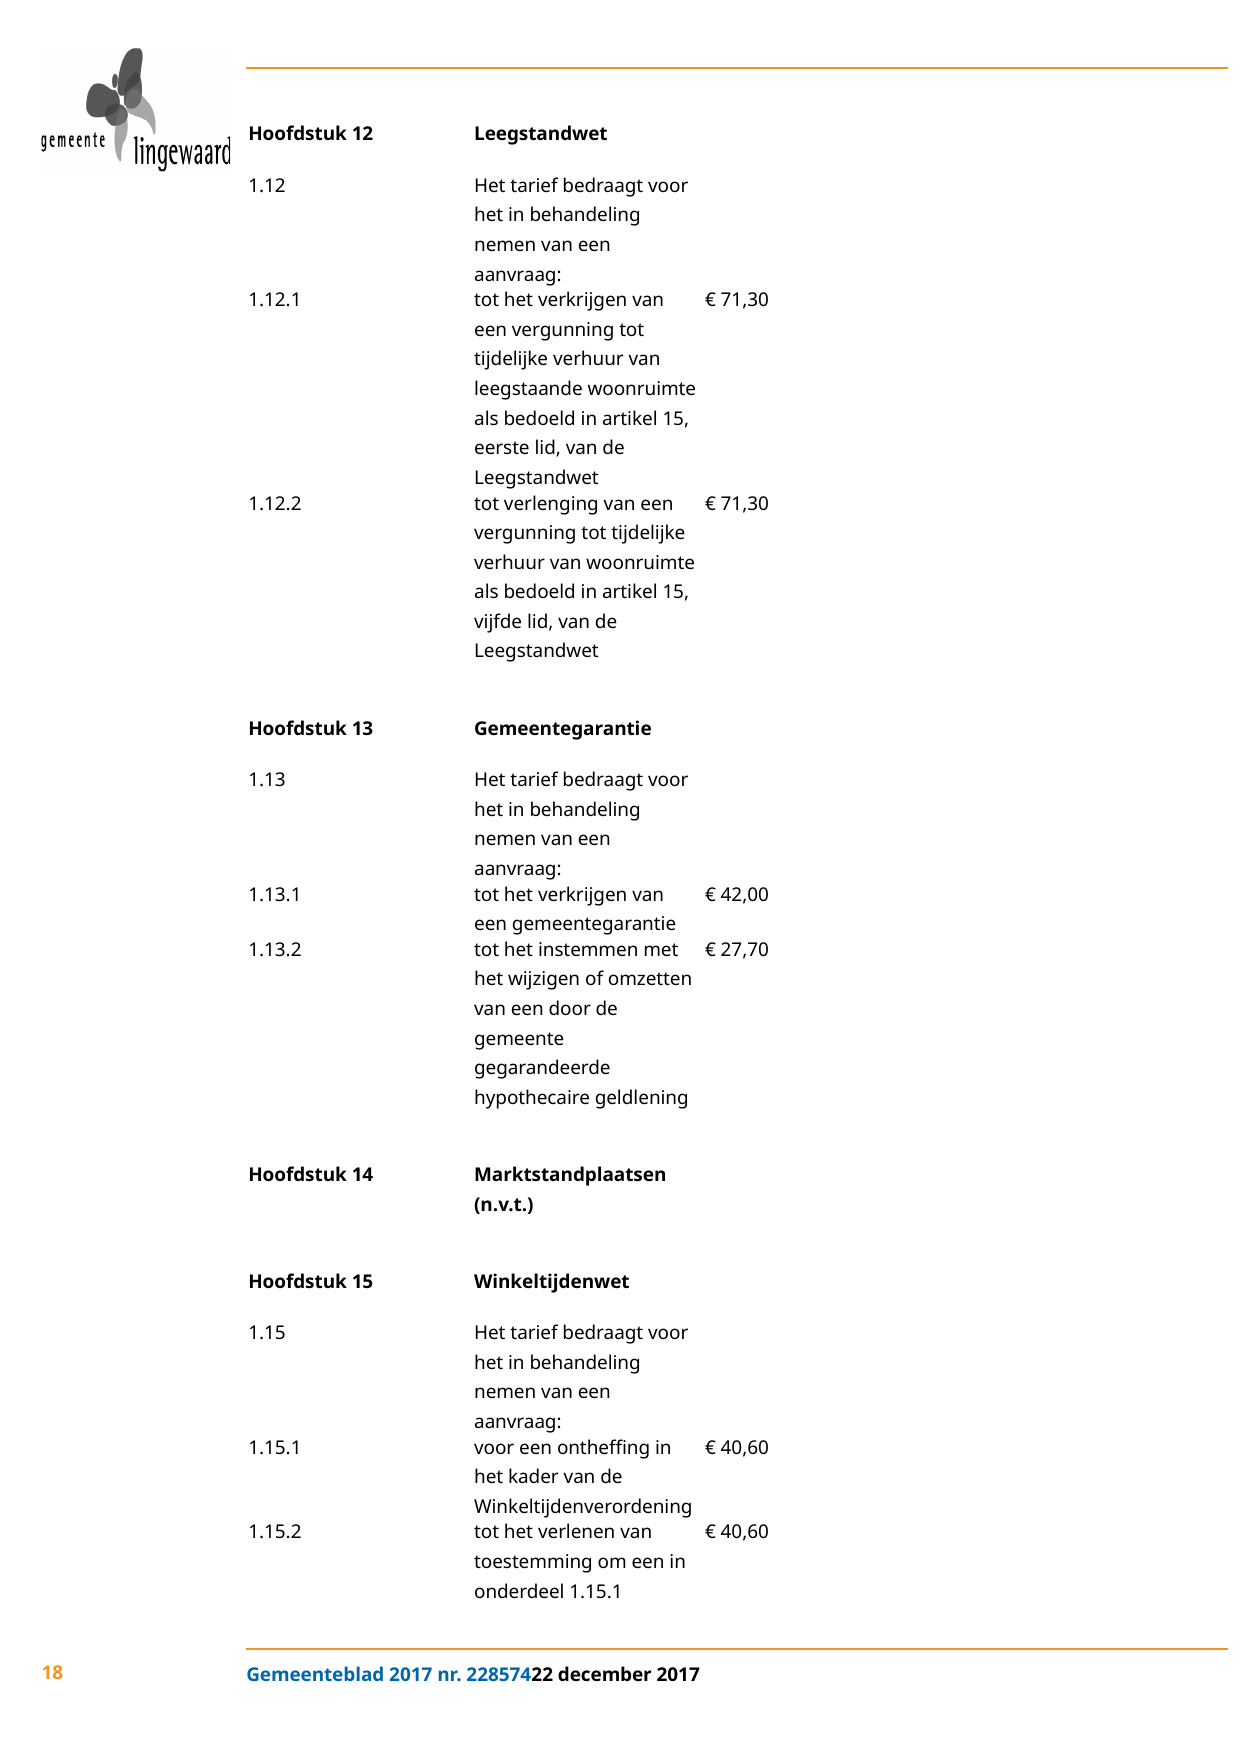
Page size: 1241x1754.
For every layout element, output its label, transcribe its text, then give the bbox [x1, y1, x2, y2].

table_cell [700, 121, 926, 146]
table_cell [700, 1294, 926, 1319]
table_cell [248, 1135, 474, 1161]
table_cell tot het instemmen met het wijzigen of omzetten van een door de gemeente gegarandeerde hypothecaire geldlening [474, 936, 700, 1110]
table_cell [700, 95, 926, 121]
table_cell 1.15 [248, 1319, 474, 1434]
table_cell tot het verlenen van toestemming om een in onderdeel 1.15.1 [474, 1519, 700, 1604]
table_cell 1.12.2 [248, 490, 474, 663]
table_cell € 71,30 [700, 490, 926, 663]
table_cell Het tarief bedraagt voor het in behandeling nemen van een aanvraag: [474, 172, 700, 286]
table_cell [474, 146, 700, 172]
table_cell [700, 1319, 926, 1434]
table_cell voor een ontheffing in het kader van de Winkeltijdenverordening [474, 1434, 700, 1519]
table_cell [474, 1135, 700, 1161]
table_cell Het tarief bedraagt voor het in behandeling nemen van een aanvraag: [474, 1319, 700, 1434]
table_cell [248, 1110, 474, 1135]
table_cell Leegstandwet [474, 121, 700, 146]
table_cell [700, 172, 926, 286]
table_cell [474, 689, 700, 715]
table_cell [700, 1135, 926, 1161]
table_cell Winkeltijdenwet [474, 1268, 700, 1294]
table_cell [700, 663, 926, 689]
table_cell tot het verkrijgen van een gemeentegarantie [474, 881, 700, 936]
table_cell [474, 663, 700, 689]
table_cell [248, 1294, 474, 1319]
table_cell € 71,30 [700, 286, 926, 490]
table_cell 1.13 [248, 766, 474, 881]
table_cell [700, 766, 926, 881]
table_cell 1.15.2 [248, 1519, 474, 1604]
table_cell [700, 1161, 926, 1216]
table_cell [700, 1268, 926, 1294]
table_cell € 40,60 [700, 1434, 926, 1519]
table_cell Hoofdstuk 14 [248, 1161, 474, 1216]
table_cell [474, 1216, 700, 1242]
table_cell [474, 741, 700, 766]
table_cell Gemeentegarantie [474, 715, 700, 741]
table_cell [474, 1110, 700, 1135]
table_cell [700, 1242, 926, 1268]
table_cell [474, 1242, 700, 1268]
table_cell [700, 715, 926, 741]
table_cell 1.12.1 [248, 286, 474, 490]
table_cell [248, 689, 474, 715]
table_cell 1.12 [248, 172, 474, 286]
picture [41, 47, 231, 172]
table_cell [700, 689, 926, 715]
table_cell € 40,60 [700, 1519, 926, 1604]
table_cell [700, 1216, 926, 1242]
table_cell € 27,70 [700, 936, 926, 1110]
table_cell Hoofdstuk 13 [248, 715, 474, 741]
table_cell Hoofdstuk 15 [248, 1268, 474, 1294]
table_cell [474, 1294, 700, 1319]
table_cell [700, 1110, 926, 1135]
table_cell [248, 1216, 474, 1242]
table_cell tot het verkrijgen van een vergunning tot tijdelijke verhuur van leegstaande woonruimte als bedoeld in artikel 15, eerste lid, van de Leegstandwet [474, 286, 700, 490]
table_cell [474, 95, 700, 121]
table_cell [700, 741, 926, 766]
table_cell Hoofdstuk 12 [248, 121, 474, 146]
table_cell 1.13.2 [248, 936, 474, 1110]
table_cell € 42,00 [700, 881, 926, 936]
table_cell Het tarief bedraagt voor het in behandeling nemen van een aanvraag: [474, 766, 700, 881]
table_cell [248, 95, 474, 121]
table_cell [248, 741, 474, 766]
table_cell Marktstandplaatsen (n.v.t.) [474, 1161, 700, 1216]
table_cell [700, 146, 926, 172]
table_cell [248, 146, 474, 172]
table_cell 1.13.1 [248, 881, 474, 936]
table_cell 1.15.1 [248, 1434, 474, 1519]
table_cell [248, 1242, 474, 1268]
table_cell tot verlenging van een vergunning tot tijdelijke verhuur van woonruimte als bedoeld in artikel 15, vijfde lid, van de Leegstandwet [474, 490, 700, 663]
table_cell [248, 663, 474, 689]
